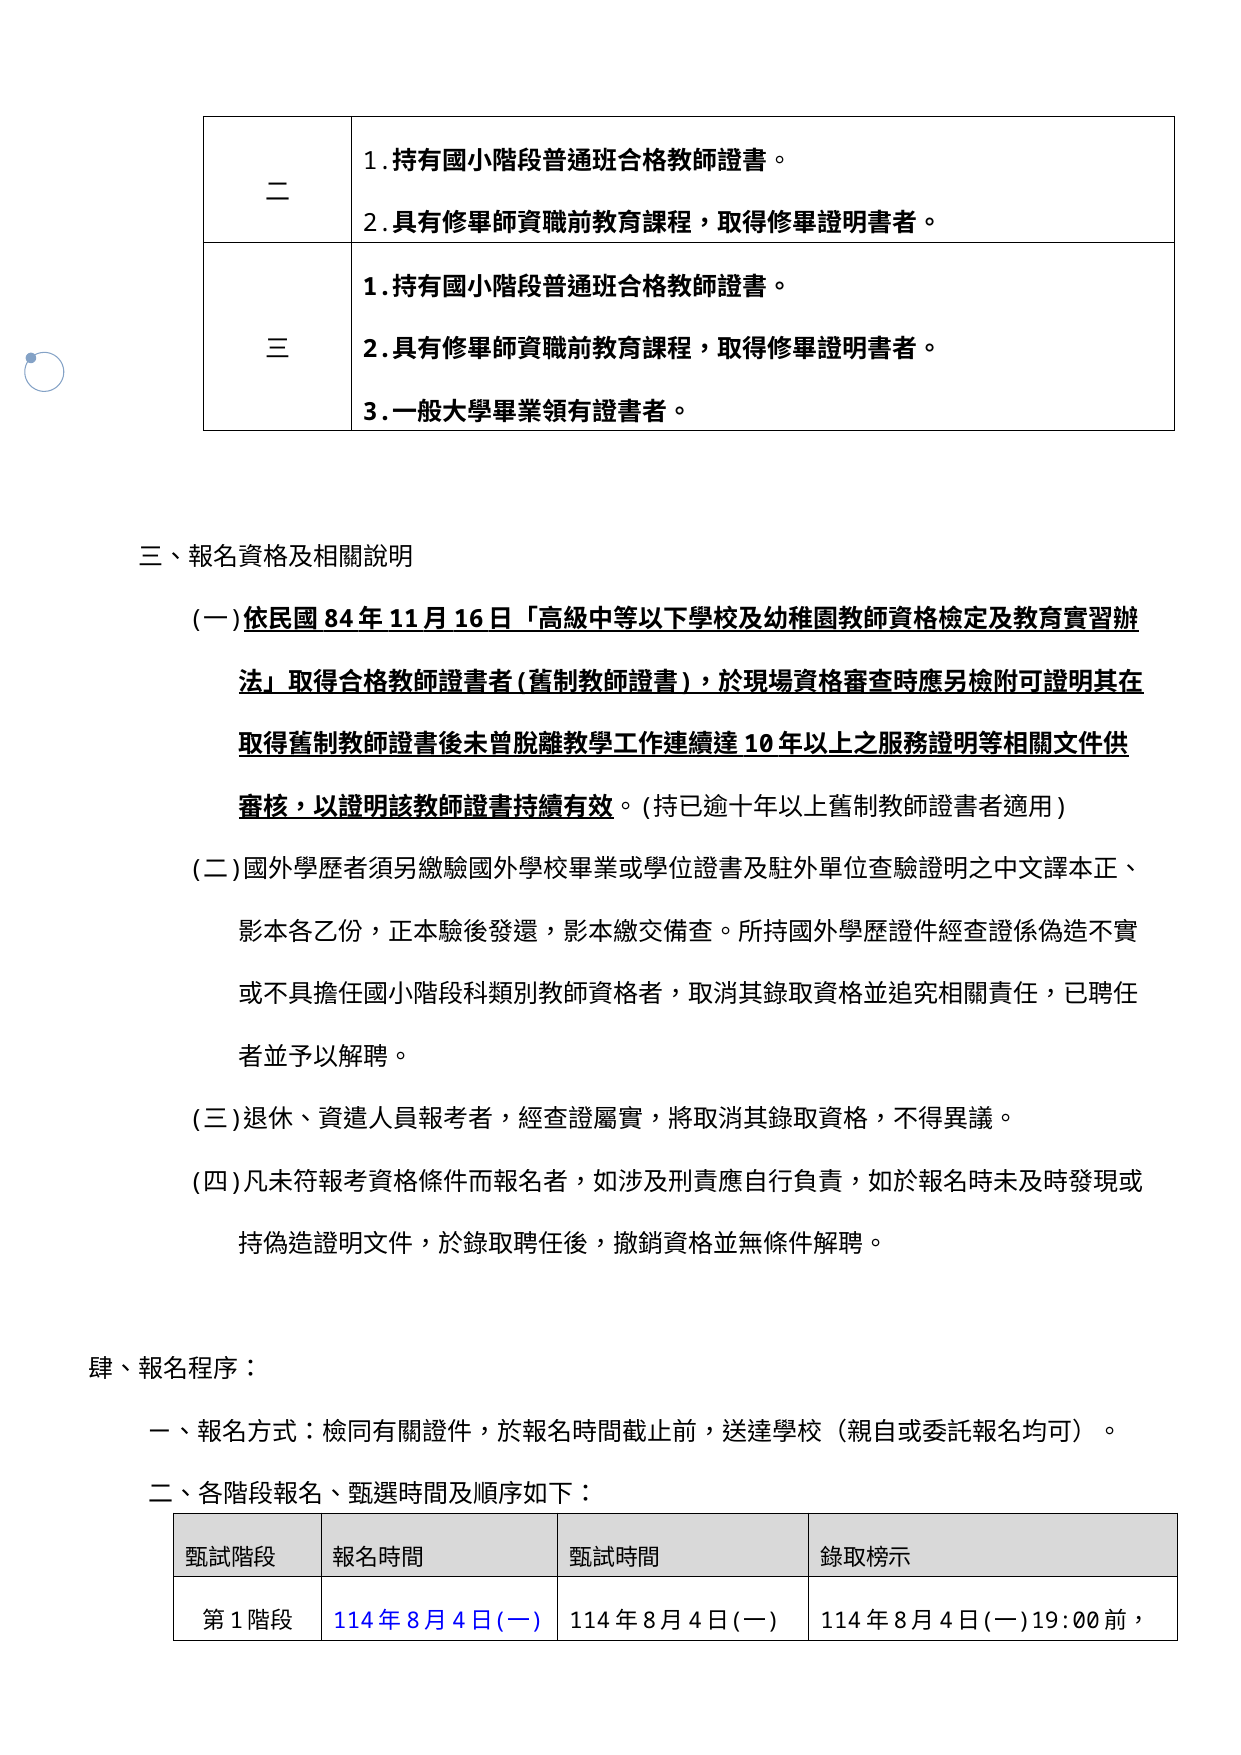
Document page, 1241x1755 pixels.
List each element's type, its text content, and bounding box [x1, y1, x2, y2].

table_cell 第1階段 [174, 1577, 321, 1640]
text ㄧ、報名方式：檢同有關證件，於報名時間截止前，送達學校（親自或委託報名均可）。 [147, 1388, 1152, 1450]
table_header 甄試時間 [558, 1514, 808, 1576]
text 肆、報名程序： [89, 1325, 1152, 1388]
text 三、報名資格及相關說明 [89, 513, 1152, 575]
text (四)凡未符報考資格條件而報名者，如涉及刑責應自行負責，如於報名時未及時發現或持偽造證明文件，於錄取聘任後，撤銷資格並無條件解聘。 [189, 1138, 1152, 1263]
table_cell 114年8月4日(一) [558, 1577, 808, 1640]
table_cell 114年8月4日(一) [322, 1577, 557, 1640]
text (三)退休、資遣人員報考者，經查證屬實，將取消其錄取資格，不得異議。 [189, 1075, 1152, 1138]
table_cell 二 [204, 117, 351, 242]
text 二、各階段報名、甄選時間及順序如下： [89, 1450, 1152, 1513]
table_header 報名時間 [322, 1514, 557, 1576]
table_cell 三 [204, 243, 351, 430]
table_cell 1.持有國小階段普通班合格教師證書。 2.具有修畢師資職前教育課程，取得修畢證明書者。 [352, 117, 1174, 242]
table_cell 1.持有國小階段普通班合格教師證書。 2.具有修畢師資職前教育課程，取得修畢證明書者。 3.一般大學畢業領有證書者。 [352, 243, 1174, 430]
table_header 錄取榜示 [809, 1514, 1177, 1576]
text (二)國外學歷者須另繳驗國外學校畢業或學位證書及駐外單位查驗證明之中文譯本正、 影本各乙份，正本驗後發還，影本繳交備查。所持國外學歷證件經查證係偽造不實 或不具擔任國小階段科類別教師資格者，取消其錄取資格並追究相關責任，已聘任 者並予以解聘。 [189, 825, 1152, 1075]
text (一)依民國84年11月16日「高級中等以下學校及幼稚園教師資格檢定及教育實習辦法」取得合格教師證書者(舊制教師證書)，於現場資格審查時應另檢附可證明其在取得舊制教師證書後未曾脫離教學工作連續達10年以上之服務證明等相關文件供審核，以證明該教師證書持續有效。(持已逾十年以上舊制教師證書者適用) [189, 575, 1152, 825]
table_header 甄試階段 [174, 1514, 321, 1576]
table_cell 114年8月4日(一)19:00前， [809, 1577, 1177, 1640]
